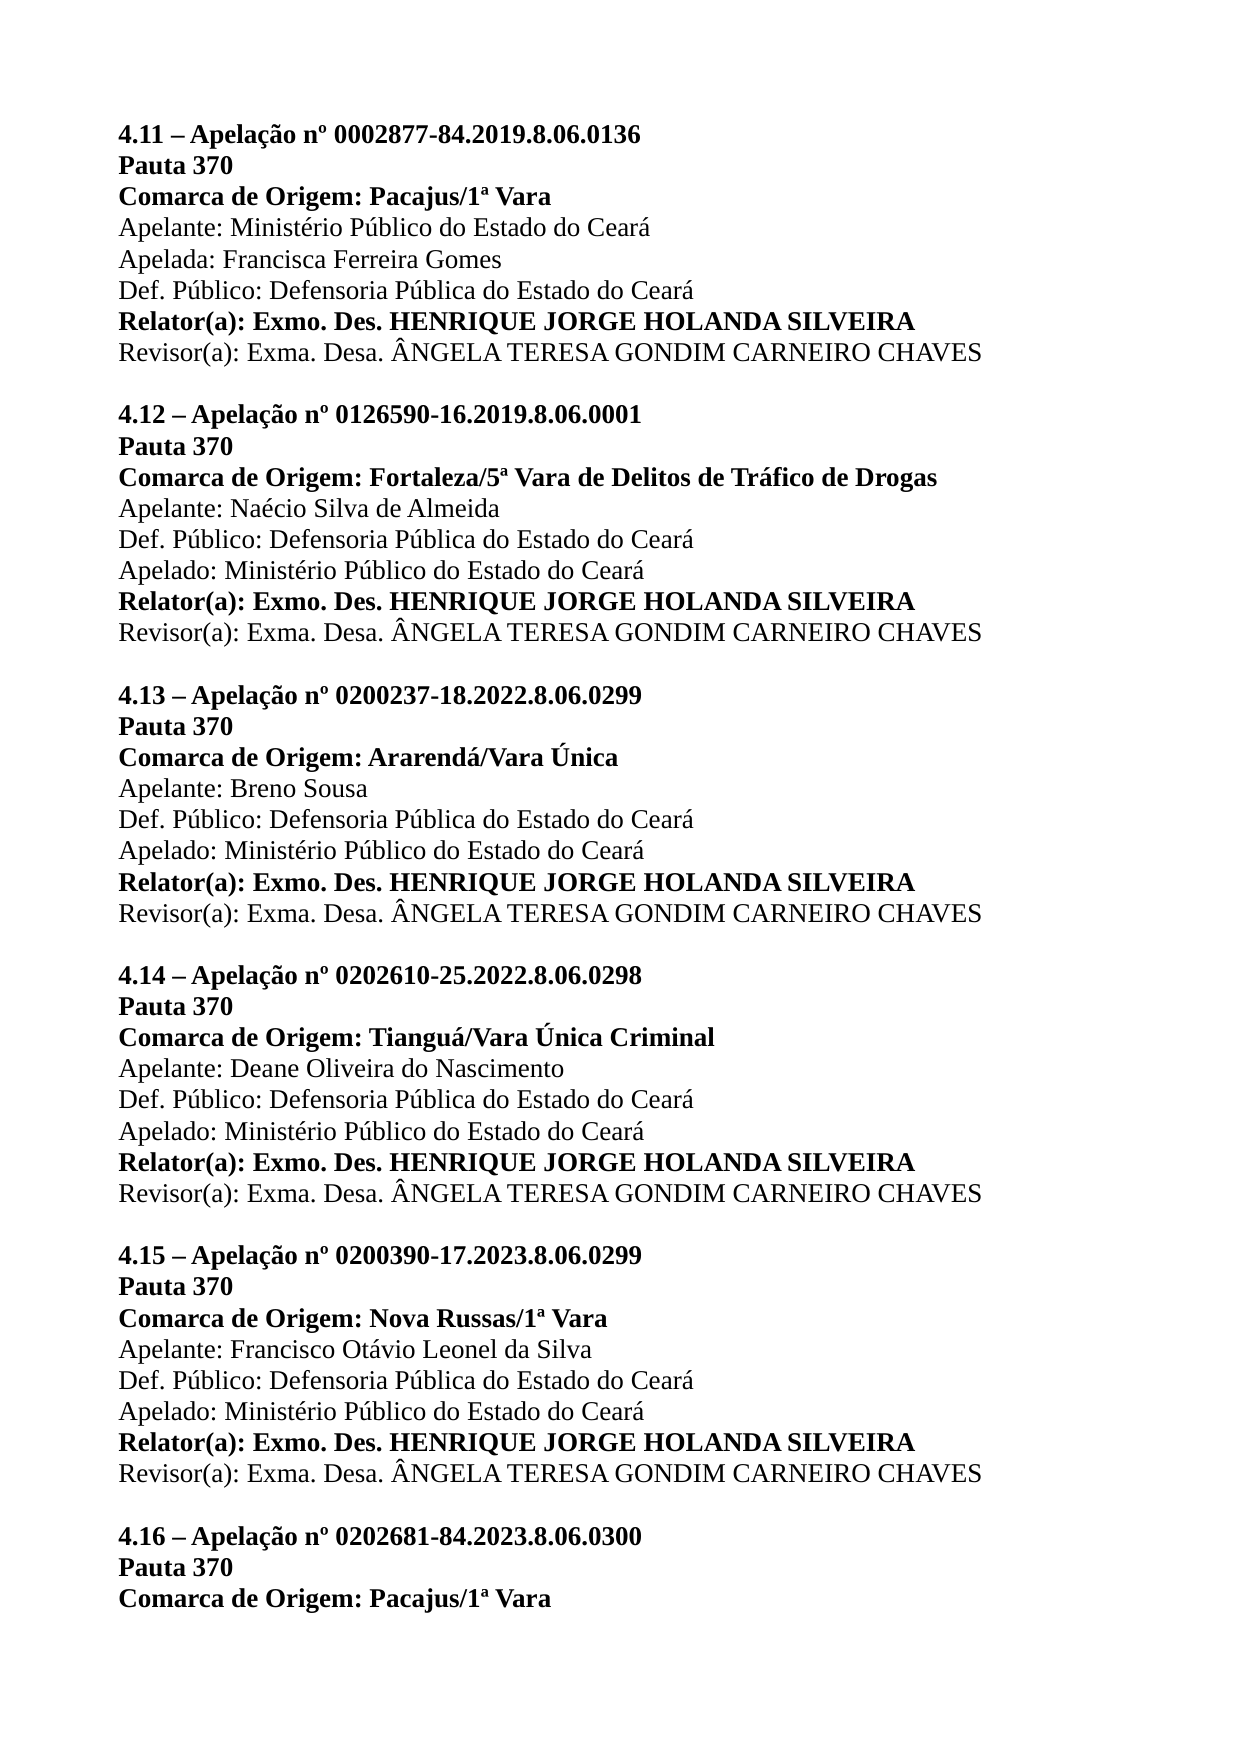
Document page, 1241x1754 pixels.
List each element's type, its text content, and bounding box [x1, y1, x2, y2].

text 4.16 – Apelação nº 0202681-84.2023.8.06.0300 [118, 1520, 1122, 1551]
text Pauta 370 [118, 429, 1122, 461]
text Apelado: Ministério Público do Estado do Ceará [118, 834, 1122, 866]
text Relator(a): Exmo. Des. HENRIQUE JORGE HOLANDA SILVEIRA [118, 866, 1122, 897]
text Revisor(a): Exma. Desa. ÂNGELA TERESA GONDIM CARNEIRO CHAVES [118, 1457, 1122, 1488]
text Pauta 370 [118, 990, 1122, 1021]
text Apelado: Ministério Público do Estado do Ceará [118, 1115, 1122, 1146]
text Pauta 370 [118, 710, 1122, 741]
text Apelante: Naécio Silva de Almeida [118, 492, 1122, 523]
text Apelado: Ministério Público do Estado do Ceará [118, 1395, 1122, 1426]
text Def. Público: Defensoria Pública do Estado do Ceará [118, 274, 1122, 305]
text Relator(a): Exmo. Des. HENRIQUE JORGE HOLANDA SILVEIRA [118, 1426, 1122, 1457]
text Revisor(a): Exma. Desa. ÂNGELA TERESA GONDIM CARNEIRO CHAVES [118, 897, 1122, 928]
text 4.12 – Apelação nº 0126590-16.2019.8.06.0001 [118, 398, 1122, 429]
text Def. Público: Defensoria Pública do Estado do Ceará [118, 523, 1122, 554]
text Relator(a): Exmo. Des. HENRIQUE JORGE HOLANDA SILVEIRA [118, 1146, 1122, 1177]
text Apelado: Ministério Público do Estado do Ceará [118, 554, 1122, 585]
text Pauta 370 [118, 1271, 1122, 1302]
text 4.15 – Apelação nº 0200390-17.2023.8.06.0299 [118, 1239, 1122, 1271]
text Apelante: Deane Oliveira do Nascimento [118, 1052, 1122, 1084]
text Apelada: Francisca Ferreira Gomes [118, 243, 1122, 274]
text 4.13 – Apelação nº 0200237-18.2022.8.06.0299 [118, 679, 1122, 710]
text Apelante: Francisco Otávio Leonel da Silva [118, 1333, 1122, 1364]
text Revisor(a): Exma. Desa. ÂNGELA TERESA GONDIM CARNEIRO CHAVES [118, 1177, 1122, 1208]
text Relator(a): Exmo. Des. HENRIQUE JORGE HOLANDA SILVEIRA [118, 585, 1122, 616]
text Comarca de Origem: Ararendá/Vara Única [118, 741, 1122, 772]
text Def. Público: Defensoria Pública do Estado do Ceará [118, 1364, 1122, 1395]
text 4.14 – Apelação nº 0202610-25.2022.8.06.0298 [118, 959, 1122, 990]
text Revisor(a): Exma. Desa. ÂNGELA TERESA GONDIM CARNEIRO CHAVES [118, 616, 1122, 648]
text Apelante: Ministério Público do Estado do Ceará [118, 212, 1122, 243]
text Comarca de Origem: Fortaleza/5ª Vara de Delitos de Tráfico de Drogas [118, 461, 1122, 492]
text Apelante: Breno Sousa [118, 772, 1122, 803]
text Def. Público: Defensoria Pública do Estado do Ceará [118, 803, 1122, 834]
text Revisor(a): Exma. Desa. ÂNGELA TERESA GONDIM CARNEIRO CHAVES [118, 336, 1122, 367]
text Pauta 370 [118, 149, 1122, 180]
text Comarca de Origem: Pacajus/1ª Vara [118, 1582, 1122, 1613]
text Comarca de Origem: Pacajus/1ª Vara [118, 180, 1122, 212]
text Comarca de Origem: Tianguá/Vara Única Criminal [118, 1021, 1122, 1052]
text Pauta 370 [118, 1551, 1122, 1582]
text 4.11 – Apelação nº 0002877-84.2019.8.06.0136 [118, 118, 1122, 149]
text Relator(a): Exmo. Des. HENRIQUE JORGE HOLANDA SILVEIRA [118, 305, 1122, 336]
text Def. Público: Defensoria Pública do Estado do Ceará [118, 1084, 1122, 1115]
text Comarca de Origem: Nova Russas/1ª Vara [118, 1302, 1122, 1333]
